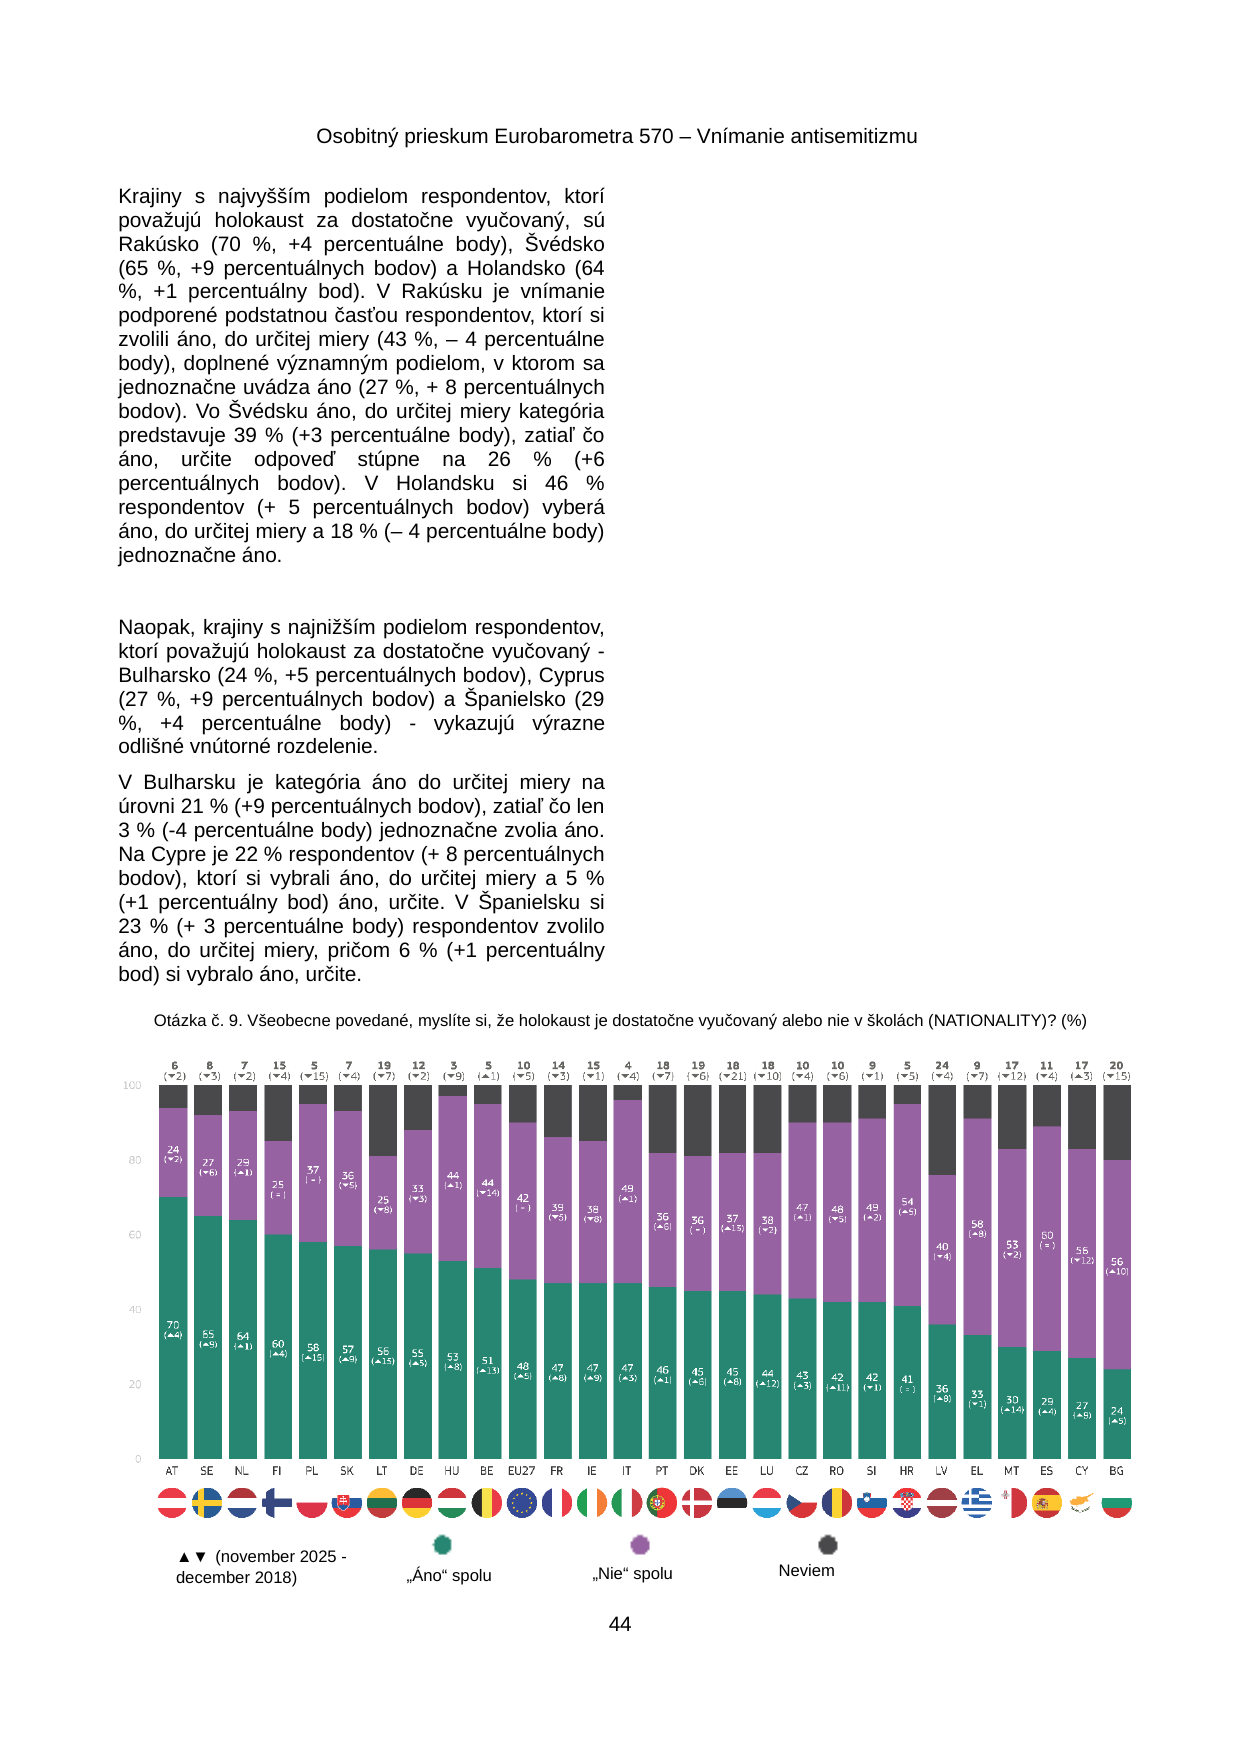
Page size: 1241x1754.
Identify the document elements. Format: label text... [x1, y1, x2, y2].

picture [118, 1053, 1146, 1523]
text Krajiny s najvyšším podielom respondentov, ktorí považujú holokaust za dostatočne vyučovaný, sú Rakúsko (70 %, +4 percentuálne body), Švédsko (65 %, +9 percentuálnych bodov) a Holandsko (64 %, +1 percentuálny bod). V Rakúsku je vnímanie podporené podstatnou časťou respondentov, ktorí si zvolili áno, do určitej miery (43 %, – 4 percentuálne body), doplnené významným podielom, v ktorom sa jednoznačne uvádza áno (27 %, + 8 percentuálnych bodov). Vo Švédsku áno, do určitej miery kategória predstavuje 39 % (+3 percentuálne body), zatiaľ čo áno, určite odpoveď stúpne na 26 % (+6 percentuálnych bodov). V Holandsku si 46 % respondentov (+ 5 percentuálnych bodov) vyberá áno, do určitej miery a 18 % (– 4 percentuálne body) jednoznačne áno. [118, 183, 605, 567]
picture [412, 1527, 840, 1570]
text V Bulharsku je kategória áno do určitej miery na úrovni 21 % (+9 percentuálnych bodov), zatiaľ čo len 3 % (-4 percentuálne body) jednoznačne zvolia áno. Na Cypre je 22 % respondentov (+ 8 percentuálnych bodov), ktorí si vybrali áno, do určitej miery a 5 % (+1 percentuálny bod) áno, určite. V Španielsku si 23 % (+ 3 percentuálne body) respondentov zvolilo áno, do určitej miery, pričom 6 % (+1 percentuálny bod) si vybralo áno, určite. [118, 770, 605, 986]
text Naopak, krajiny s najnižším podielom respondentov, ktorí považujú holokaust za dostatočne vyučovaný - Bulharsko (24 %, +5 percentuálnych bodov), Cyprus (27 %, +9 percentuálnych bodov) a Španielsko (29 %, +4 percentuálne body) - vykazujú výrazne odlišné vnútorné rozdelenie. [118, 614, 605, 758]
